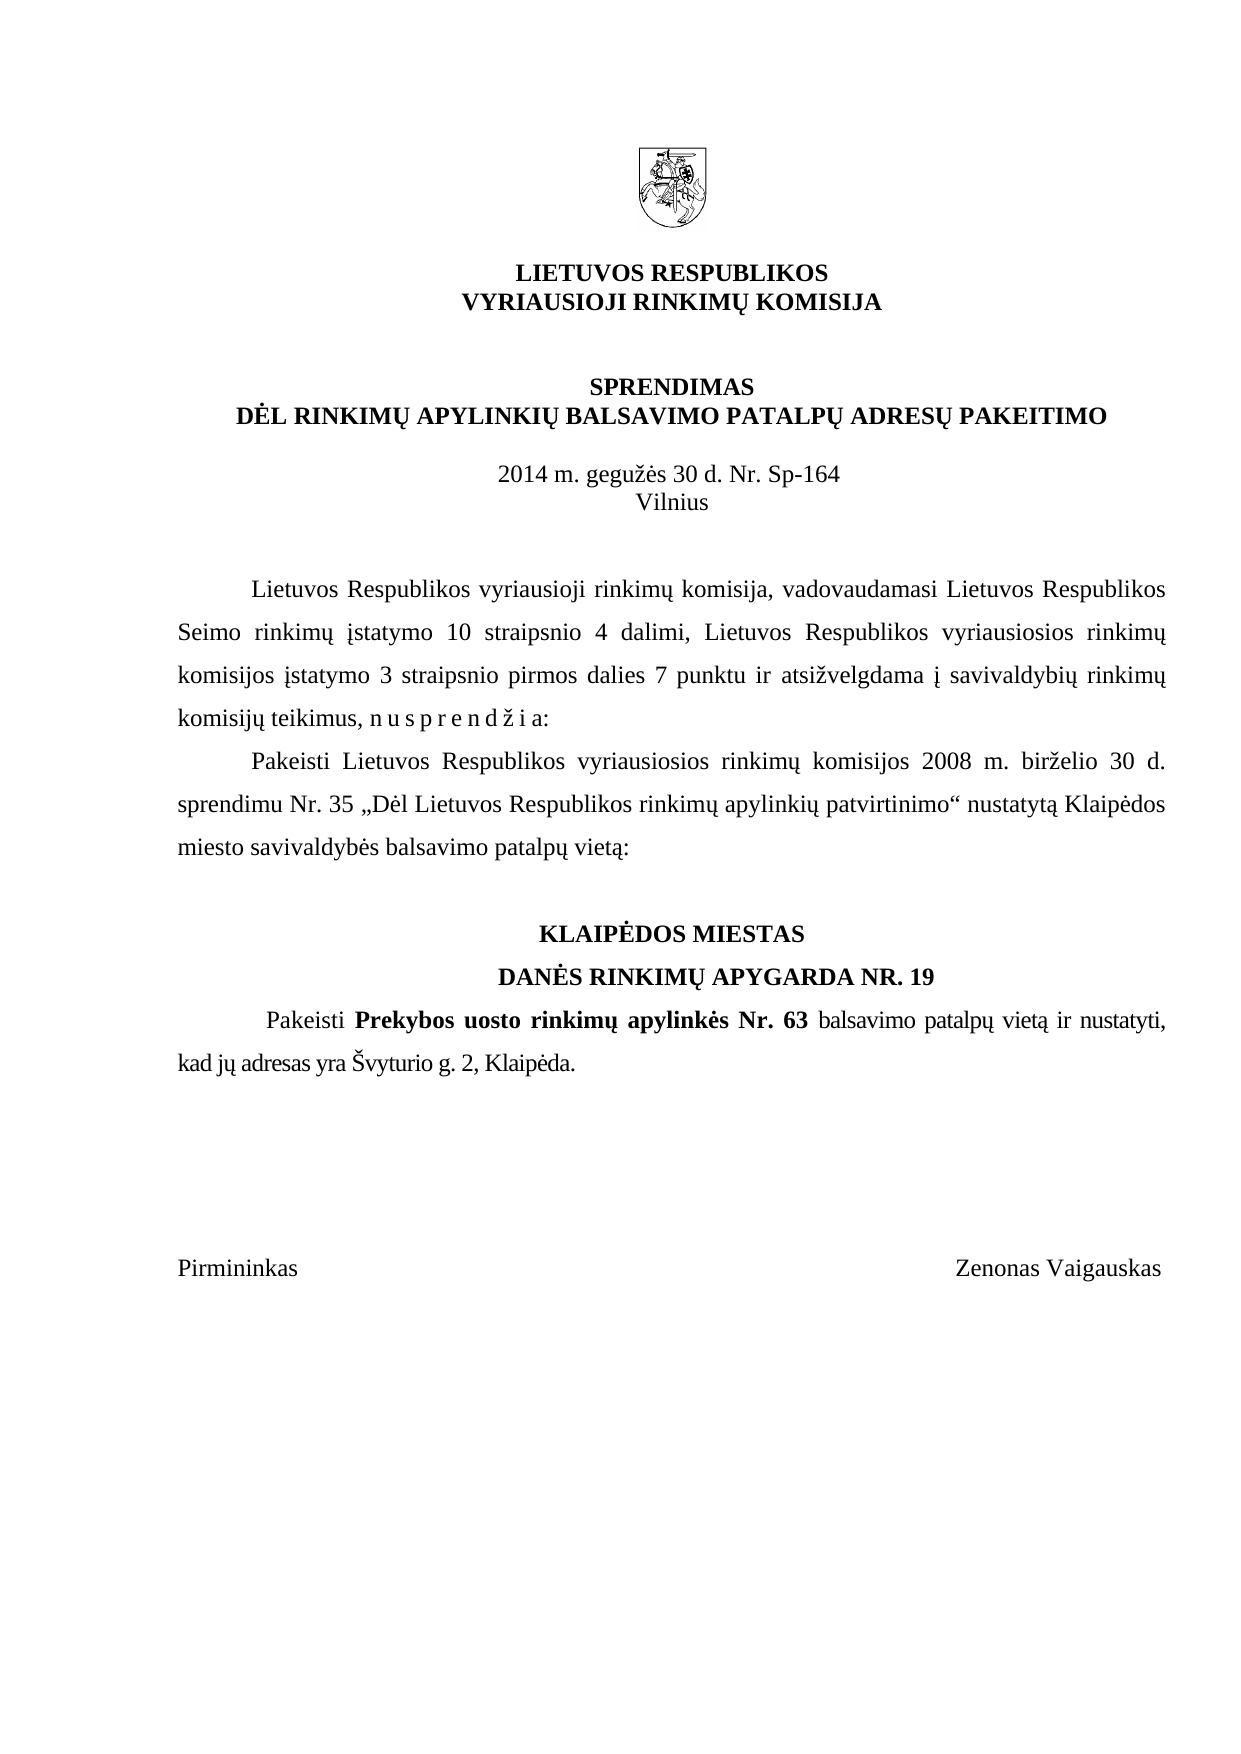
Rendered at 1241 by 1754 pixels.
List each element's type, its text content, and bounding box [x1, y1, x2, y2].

table_header [177, 1091, 682, 1253]
text VYRIAUSIOJI RINKIMŲ KOMISIJA [177, 287, 1167, 316]
text Pirmininkas Zenonas Vaigauskas [177, 1253, 1167, 1281]
text DANĖS RINKIMŲ APYGARDA NR. 19 [177, 962, 1167, 991]
table_header [682, 1091, 1167, 1253]
text SPRENDIMAS [177, 372, 1167, 401]
text LIETUVOS RESPUBLIKOS [177, 258, 1167, 287]
text DĖL rinkimų apylinkių balsavimo patalpų adresŲ pakeitimo [177, 401, 1167, 430]
text Vilnius [177, 487, 1167, 516]
text 2014 m. gegužės 30 d. Nr. Sp-164 [177, 459, 1167, 487]
text KLAIPĖDOS MIESTAS [177, 919, 1167, 947]
text Pakeisti Lietuvos Respublikos vyriausiosios rinkimų komisijos 2008 m. birželio 30 d. sprendimu Nr. 35 „Dėl Lietuvos Respublikos rinkimų apylinkių patvirtinimo“ nustatytą Klaipėdos miesto savivaldybės balsavimo patalpų vietą: [177, 746, 1167, 861]
text Pakeisti Prekybos uosto rinkimų apylinkės Nr. 63 balsavimo patalpų vietą ir nustatyti, kad jų adresas yra Švyturio g. 2, Klaipėda. [177, 1005, 1167, 1077]
text Lietuvos Respublikos vyriausioji rinkimų komisija, vadovaudamasi Lietuvos Respublikos Seimo rinkimų įstatymo 10 straipsnio 4 dalimi, Lietuvos Respublikos vyriausiosios rinkimų komisijos įstatymo 3 straipsnio pirmos dalies 7 punktu ir atsižvelgdama į savivaldybių rinkimų komisijų teikimus, nusprendžia: [177, 574, 1167, 732]
